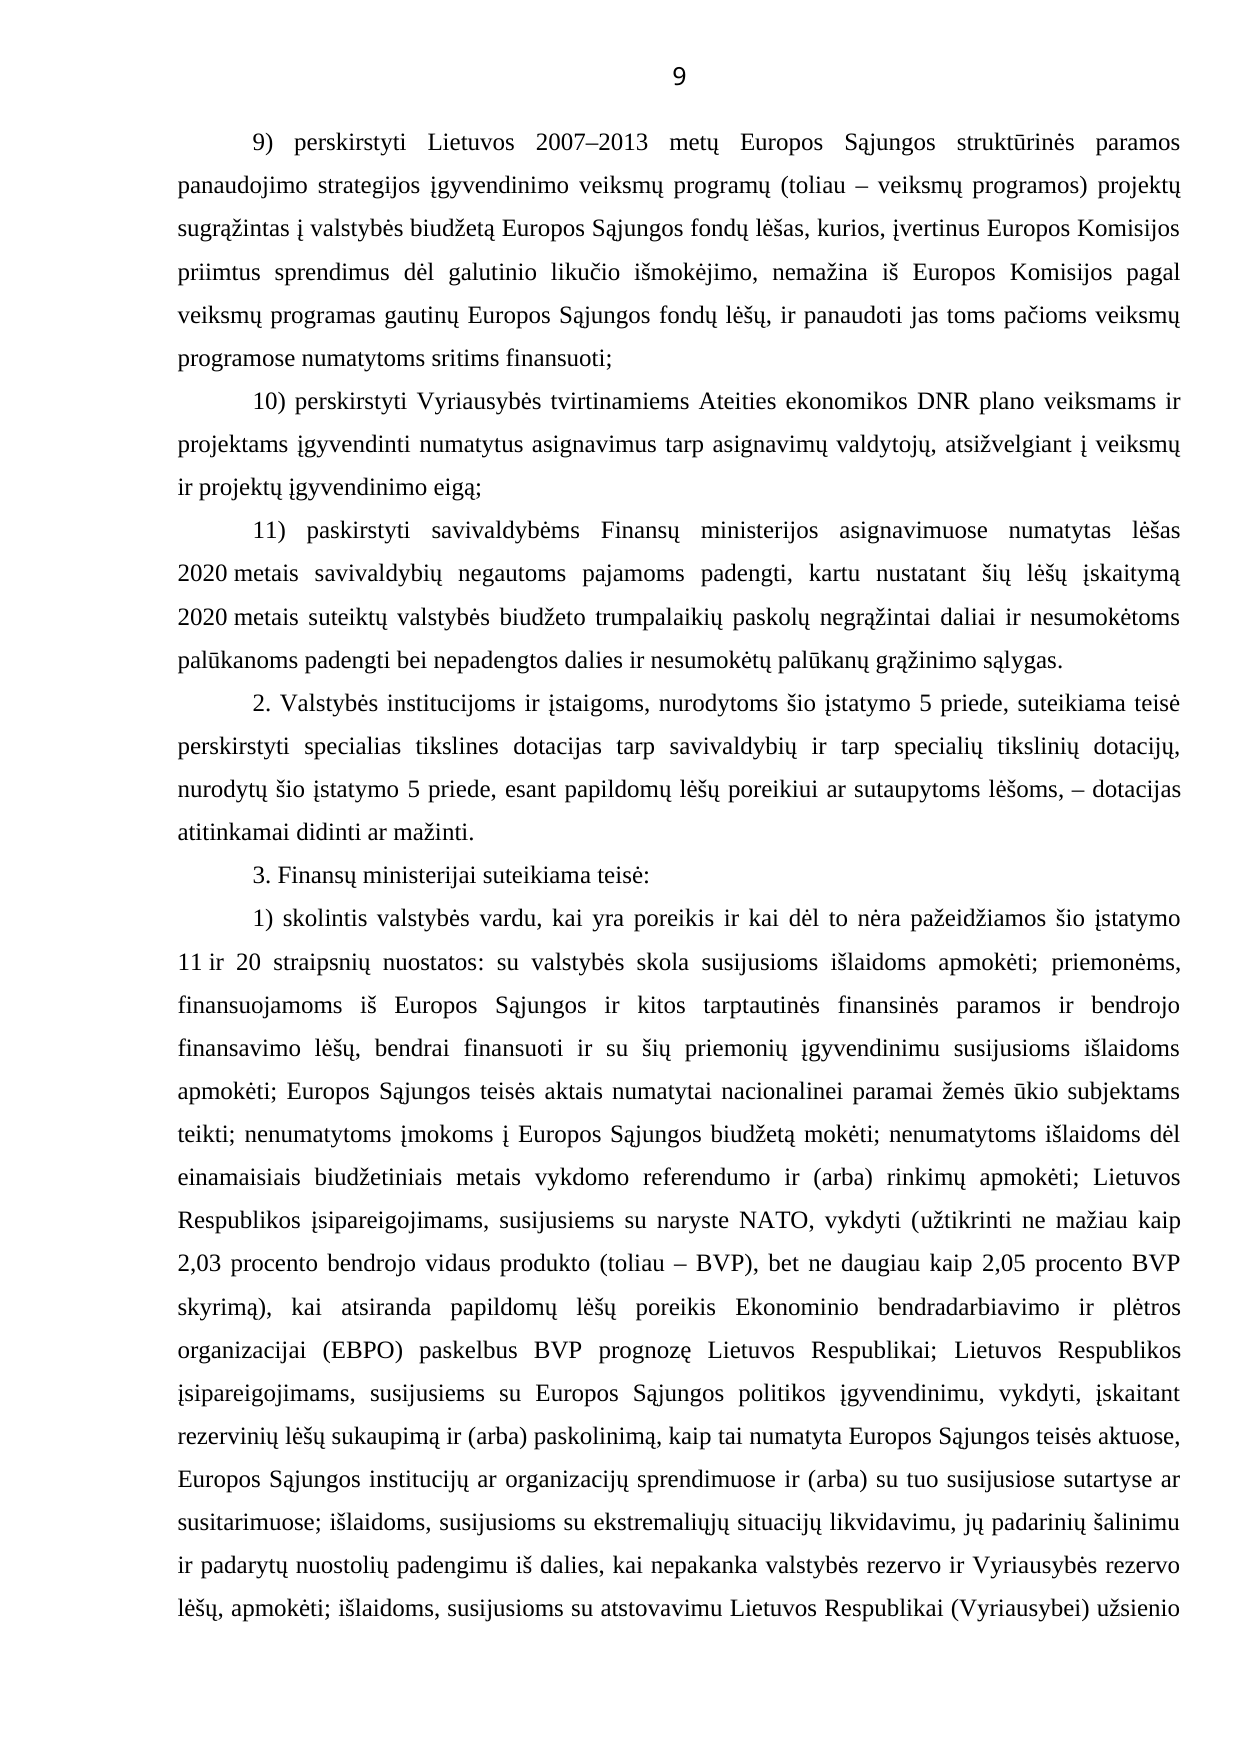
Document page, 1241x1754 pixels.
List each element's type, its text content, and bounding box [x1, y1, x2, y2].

text 10) perskirstyti Vyriausybės tvirtinamiems Ateities ekonomikos DNR plano veiksmams ir projektams įgyvendinti numatytus asignavimus tarp asignavimų valdytojų, atsižvelgiant į veiksmų ir projektų įgyvendinimo eigą; [177, 386, 1181, 501]
text 3. Finansų ministerijai suteikiama teisė: [177, 860, 1181, 889]
text 11) paskirstyti savivaldybėms Finansų ministerijos asignavimuose numatytas lėšas 2020 metais savivaldybių negautoms pajamoms padengti, kartu nustatant šių lėšų įskaitymą 2020 metais suteiktų valstybės biudžeto trumpalaikių paskolų negrąžintai daliai ir nesumokėtoms palūkanoms padengti bei nepadengtos dalies ir nesumokėtų palūkanų grąžinimo sąlygas. [177, 515, 1181, 673]
text 2. Valstybės institucijoms ir įstaigoms, nurodytoms šio įstatymo 5 priede, suteikiama teisė perskirstyti specialias tikslines dotacijas tarp savivaldybių ir tarp specialių tikslinių dotacijų, nurodytų šio įstatymo 5 priede, esant papildomų lėšų poreikiui ar sutaupytoms lėšoms, – dotacijas atitinkamai didinti ar mažinti. [177, 688, 1181, 846]
text 9) perskirstyti Lietuvos 2007–2013 metų Europos Sąjungos struktūrinės paramos panaudojimo strategijos įgyvendinimo veiksmų programų (toliau – veiksmų programos) projektų sugrąžintas į valstybės biudžetą Europos Sąjungos fondų lėšas, kurios, įvertinus Europos Komisijos priimtus sprendimus dėl galutinio likučio išmokėjimo, nemažina iš Europos Komisijos pagal veiksmų programas gautinų Europos Sąjungos fondų lėšų, ir panaudoti jas toms pačioms veiksmų programose numatytoms sritims finansuoti; [177, 127, 1181, 372]
text 1) skolintis valstybės vardu, kai yra poreikis ir kai dėl to nėra pažeidžiamos šio įstatymo 11 ir 20 straipsnių nuostatos: su valstybės skola susijusioms išlaidoms apmokėti; priemonėms, finansuojamoms iš Europos Sąjungos ir kitos tarptautinės finansinės paramos ir bendrojo finansavimo lėšų, bendrai finansuoti ir su šių priemonių įgyvendinimu susijusioms išlaidoms apmokėti; Europos Sąjungos teisės aktais numatytai nacionalinei paramai žemės ūkio subjektams teikti; nenumatytoms įmokoms į Europos Sąjungos biudžetą mokėti; nenumatytoms išlaidoms dėl einamaisiais biudžetiniais metais vykdomo referendumo ir (arba) rinkimų apmokėti; Lietuvos Respublikos įsipareigojimams, susijusiems su naryste NATO, vykdyti (užtikrinti ne mažiau kaip 2,03 procento bendrojo vidaus produkto (toliau – BVP), bet ne daugiau kaip 2,05 procento BVP skyrimą), kai atsiranda papildomų lėšų poreikis Ekonominio bendradarbiavimo ir plėtros organizacijai (EBPO) paskelbus BVP prognozę Lietuvos Respublikai; Lietuvos Respublikos įsipareigojimams, susijusiems su Europos Sąjungos politikos įgyvendinimu, vykdyti, įskaitant rezervinių lėšų sukaupimą ir (arba) paskolinimą, kaip tai numatyta Europos Sąjungos teisės aktuose, Europos Sąjungos institucijų ar organizacijų sprendimuose ir (arba) su tuo susijusiose sutartyse ar susitarimuose; išlaidoms, susijusioms su ekstremaliųjų situacijų likvidavimu, jų padarinių šalinimu ir padarytų nuostolių padengimu iš dalies, kai nepakanka valstybės rezervo ir Vyriausybės rezervo lėšų, apmokėti; išlaidoms, susijusioms su atstovavimu Lietuvos Respublikai (Vyriausybei) užsienio [177, 903, 1181, 1622]
